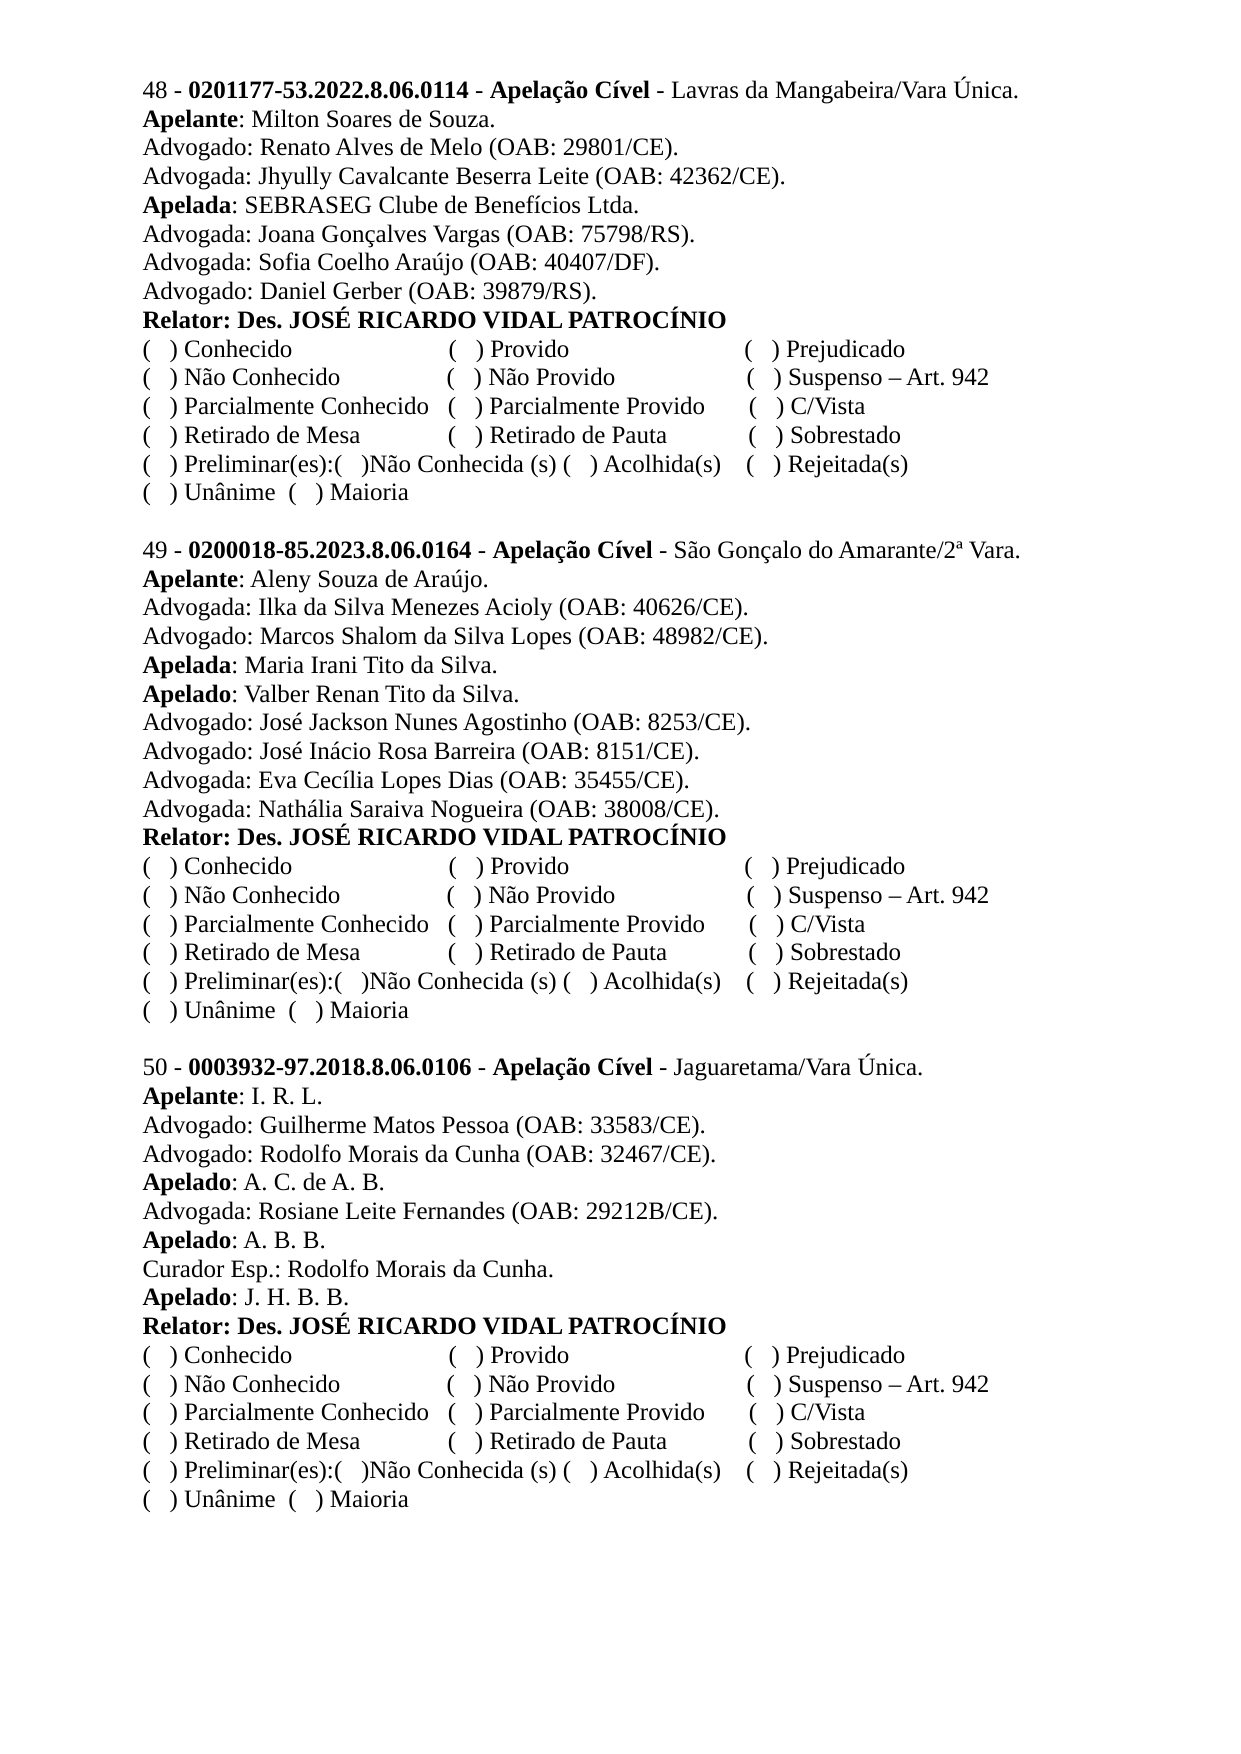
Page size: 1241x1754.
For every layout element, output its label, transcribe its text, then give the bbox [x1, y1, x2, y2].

text Advogado: José Jackson Nunes Agostinho (OAB: 8253/CE). [142, 707, 1141, 736]
text Apelado: A. C. de A. B. [142, 1167, 1141, 1196]
text ( ) Conhecido ( ) Provido ( ) Prejudicado [142, 334, 1141, 362]
text Curador Esp.: Rodolfo Morais da Cunha. [142, 1254, 1141, 1282]
text ( ) Não Conhecido ( ) Não Provido ( ) Suspenso – Art. 942 [142, 1369, 1158, 1397]
text Advogado: Daniel Gerber (OAB: 39879/RS). [142, 276, 1141, 305]
text Apelado: J. H. B. B. [142, 1282, 1141, 1311]
text ( ) Não Conhecido ( ) Não Provido ( ) Suspenso – Art. 942 [142, 880, 1158, 909]
text ( ) Preliminar(es):( )Não Conhecida (s) ( ) Acolhida(s) ( ) Rejeitada(s) [142, 966, 1158, 995]
text Apelado: Valber Renan Tito da Silva. [142, 679, 1141, 707]
text Advogada: Rosiane Leite Fernandes (OAB: 29212B/CE). [142, 1196, 1141, 1225]
text Relator: Des. JOSÉ RICARDO VIDAL PATROCÍNIO [142, 1311, 1141, 1340]
text Advogado: José Inácio Rosa Barreira (OAB: 8151/CE). [142, 736, 1141, 765]
text 48 - 0201177-53.2022.8.06.0114 - Apelação Cível - Lavras da Mangabeira/Vara Única. [142, 75, 1141, 104]
text ( ) Unânime ( ) Maioria [142, 477, 1158, 506]
text 50 - 0003932-97.2018.8.06.0106 - Apelação Cível - Jaguaretama/Vara Única. [142, 1052, 1141, 1081]
text Advogada: Jhyully Cavalcante Beserra Leite (OAB: 42362/CE). [142, 161, 1141, 190]
text Advogado: Guilherme Matos Pessoa (OAB: 33583/CE). [142, 1110, 1141, 1139]
text Apelada: Maria Irani Tito da Silva. [142, 650, 1141, 679]
text Apelada: SEBRASEG Clube de Benefícios Ltda. [142, 190, 1141, 219]
text ( ) Preliminar(es):( )Não Conhecida (s) ( ) Acolhida(s) ( ) Rejeitada(s) [142, 449, 1158, 477]
text Advogada: Ilka da Silva Menezes Acioly (OAB: 40626/CE). [142, 592, 1141, 621]
text ( ) Parcialmente Conhecido ( ) Parcialmente Provido ( ) C/Vista [142, 1397, 1158, 1426]
text Relator: Des. JOSÉ RICARDO VIDAL PATROCÍNIO [142, 822, 1141, 851]
text Apelante: Milton Soares de Souza. [142, 104, 1141, 132]
text ( ) Unânime ( ) Maioria [142, 995, 1158, 1024]
text Advogada: Nathália Saraiva Nogueira (OAB: 38008/CE). [142, 794, 1141, 822]
text Apelante: I. R. L. [142, 1081, 1141, 1110]
text ( ) Não Conhecido ( ) Não Provido ( ) Suspenso – Art. 942 [142, 362, 1158, 391]
text Advogada: Joana Gonçalves Vargas (OAB: 75798/RS). [142, 219, 1141, 247]
text ( ) Conhecido ( ) Provido ( ) Prejudicado [142, 851, 1141, 880]
text Apelante: Aleny Souza de Araújo. [142, 564, 1141, 592]
text 49 - 0200018-85.2023.8.06.0164 - Apelação Cível - São Gonçalo do Amarante/2ª Vara. [142, 535, 1141, 564]
text ( ) Unânime ( ) Maioria [142, 1484, 1158, 1512]
text ( ) Retirado de Mesa ( ) Retirado de Pauta ( ) Sobrestado [142, 420, 1158, 449]
text ( ) Parcialmente Conhecido ( ) Parcialmente Provido ( ) C/Vista [142, 909, 1158, 937]
text Advogada: Eva Cecília Lopes Dias (OAB: 35455/CE). [142, 765, 1141, 794]
text Advogada: Sofia Coelho Araújo (OAB: 40407/DF). [142, 247, 1141, 276]
text ( ) Conhecido ( ) Provido ( ) Prejudicado [142, 1340, 1141, 1369]
text Apelado: A. B. B. [142, 1225, 1141, 1254]
text ( ) Parcialmente Conhecido ( ) Parcialmente Provido ( ) C/Vista [142, 391, 1158, 420]
text ( ) Preliminar(es):( )Não Conhecida (s) ( ) Acolhida(s) ( ) Rejeitada(s) [142, 1455, 1158, 1484]
text ( ) Retirado de Mesa ( ) Retirado de Pauta ( ) Sobrestado [142, 1426, 1158, 1455]
text ( ) Retirado de Mesa ( ) Retirado de Pauta ( ) Sobrestado [142, 937, 1158, 966]
text Advogado: Marcos Shalom da Silva Lopes (OAB: 48982/CE). [142, 621, 1141, 650]
text Relator: Des. JOSÉ RICARDO VIDAL PATROCÍNIO [142, 305, 1141, 334]
text Advogado: Renato Alves de Melo (OAB: 29801/CE). [142, 132, 1141, 161]
text Advogado: Rodolfo Morais da Cunha (OAB: 32467/CE). [142, 1139, 1141, 1167]
